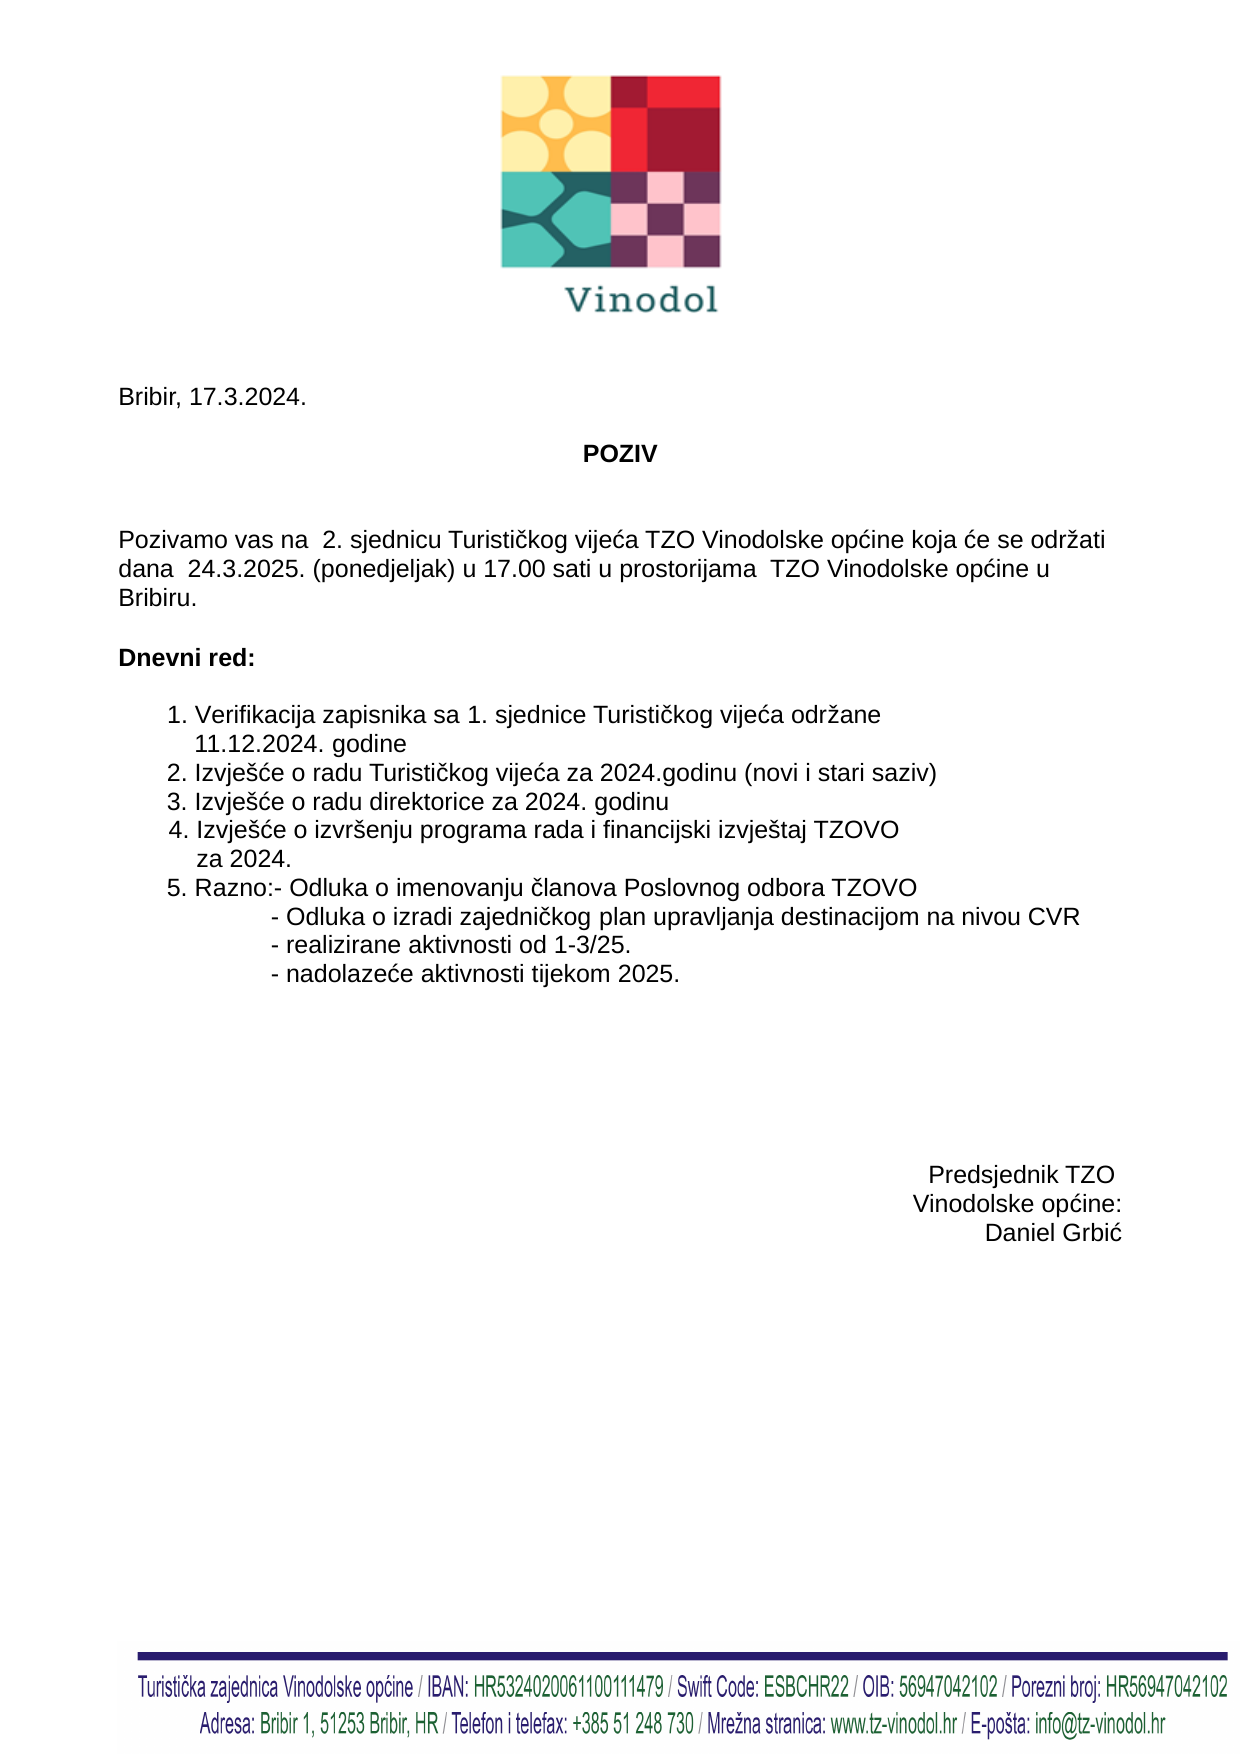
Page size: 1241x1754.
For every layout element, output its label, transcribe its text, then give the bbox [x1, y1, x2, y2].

text Pozivamo vas na 2. sjednicu Turističkog vijeća TZO Vinodolske općine koja će se održati dana 24.3.2025. (ponedjeljak) u 17.00 sati u prostorijama TZO Vinodolske općine u Bribiru. [118, 525, 1122, 612]
text Predsjednik TZO [118, 1160, 1122, 1189]
text 2. Izvješće o radu Turističkog vijeća za 2024.godinu (novi i stari saziv) [118, 758, 1122, 787]
text 4. Izvješće o izvršenju programa rada i financijski izvještaj TZOVO [148, 815, 1122, 844]
text POZIV [118, 439, 1122, 468]
text Dnevni red: [118, 643, 1122, 672]
subtitle Bribir, 17.3.2024. [118, 382, 1122, 410]
text 11.12.2024. godine [118, 729, 1122, 758]
text 5. Razno:- Odluka o imenovanju članova Poslovnog odbora TZOVO [118, 873, 1122, 902]
text - realizirane aktivnosti od 1-3/25. [118, 930, 1122, 959]
text 3. Izvješće o radu direktorice za 2024. godinu [118, 787, 1122, 815]
text za 2024. [148, 844, 1122, 873]
text Vinodolske općine: [118, 1189, 1122, 1218]
text Daniel Grbić [118, 1218, 1122, 1247]
text - Odluka o izradi zajedničkog plan upravljanja destinacijom na nivou CVR [118, 902, 1122, 930]
text 1. Verifikacija zapisnika sa 1. sjednice Turističkog vijeća održane [118, 700, 1122, 729]
text - nadolazeće aktivnosti tijekom 2025. [118, 959, 1122, 988]
